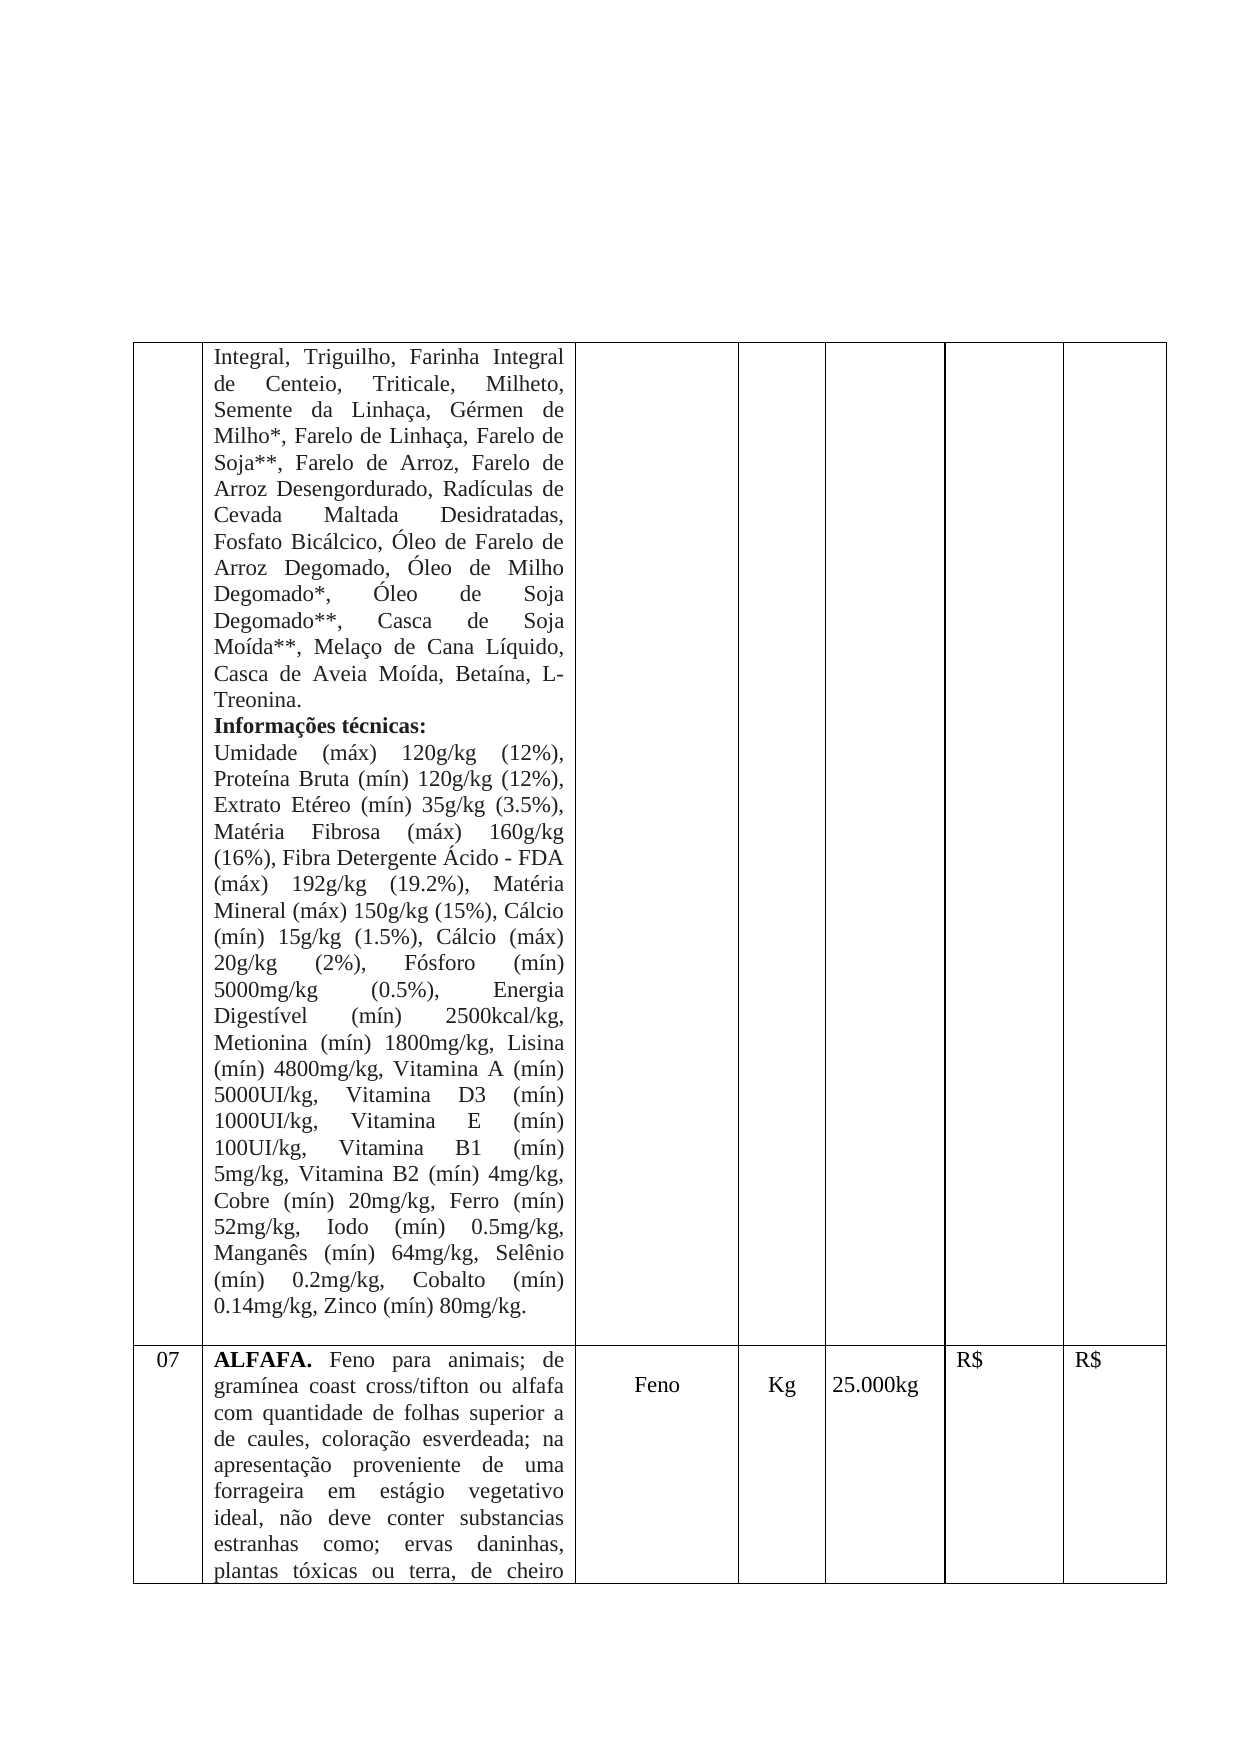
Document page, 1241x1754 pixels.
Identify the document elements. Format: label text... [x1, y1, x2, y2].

table_cell 07 [134, 1346, 202, 1583]
table_cell [826, 343, 944, 1345]
table_cell Kg [739, 1346, 825, 1583]
table_cell R$ [946, 1346, 1063, 1583]
table_cell Feno [576, 1346, 738, 1583]
table_cell [576, 343, 738, 1345]
table_cell 25.000kg [826, 1346, 944, 1583]
table_cell [739, 343, 825, 1345]
table_cell [946, 343, 1063, 1345]
table_cell ALFAFA. Feno para animais; de gramínea coast cross/tifton ou alfafa com quantidade de folhas superior a de caules, coloração esverdeada; na apresentação proveniente de uma forrageira em estágio vegetativo ideal, não deve conter substancias estranhas como; ervas daninhas, plantas tóxicas ou terra, de cheiro [203, 1346, 575, 1583]
table_cell [134, 343, 202, 1345]
table_cell R$ [1064, 1346, 1166, 1583]
table_cell Integral, Triguilho, Farinha Integral de Centeio, Triticale, Milheto, Semente da Linhaça, Gérmen de Milho*, Farelo de Linhaça, Farelo de Soja**, Farelo de Arroz, Farelo de Arroz Desengordurado, Radículas de Cevada Maltada Desidratadas, Fosfato Bicálcico, Óleo de Farelo de Arroz Degomado, Óleo de Milho Degomado*, Óleo de Soja Degomado**, Casca de Soja Moída**, Melaço de Cana Líquido, Casca de Aveia Moída, Betaína, L-Treonina. Informações técnicas: Umidade (máx) 120g/kg (12%), Proteína Bruta (mín) 120g/kg (12%), Extrato Etéreo (mín) 35g/kg (3.5%), Matéria Fibrosa (máx) 160g/kg (16%), Fibra Detergente Ácido - FDA (máx) 192g/kg (19.2%), Matéria Mineral (máx) 150g/kg (15%), Cálcio (mín) 15g/kg (1.5%), Cálcio (máx) 20g/kg (2%), Fósforo (mín) 5000mg/kg (0.5%), Energia Digestível (mín) 2500kcal/kg, Metionina (mín) 1800mg/kg, Lisina (mín) 4800mg/kg, Vitamina A (mín) 5000UI/kg, Vitamina D3 (mín) 1000UI/kg, Vitamina E (mín) 100UI/kg, Vitamina B1 (mín) 5mg/kg, Vitamina B2 (mín) 4mg/kg, Cobre (mín) 20mg/kg, Ferro (mín) 52mg/kg, Iodo (mín) 0.5mg/kg, Manganês (mín) 64mg/kg, Selênio (mín) 0.2mg/kg, Cobalto (mín) 0.14mg/kg, Zinco (mín) 80mg/kg. [203, 343, 575, 1345]
table_cell [1064, 343, 1166, 1345]
